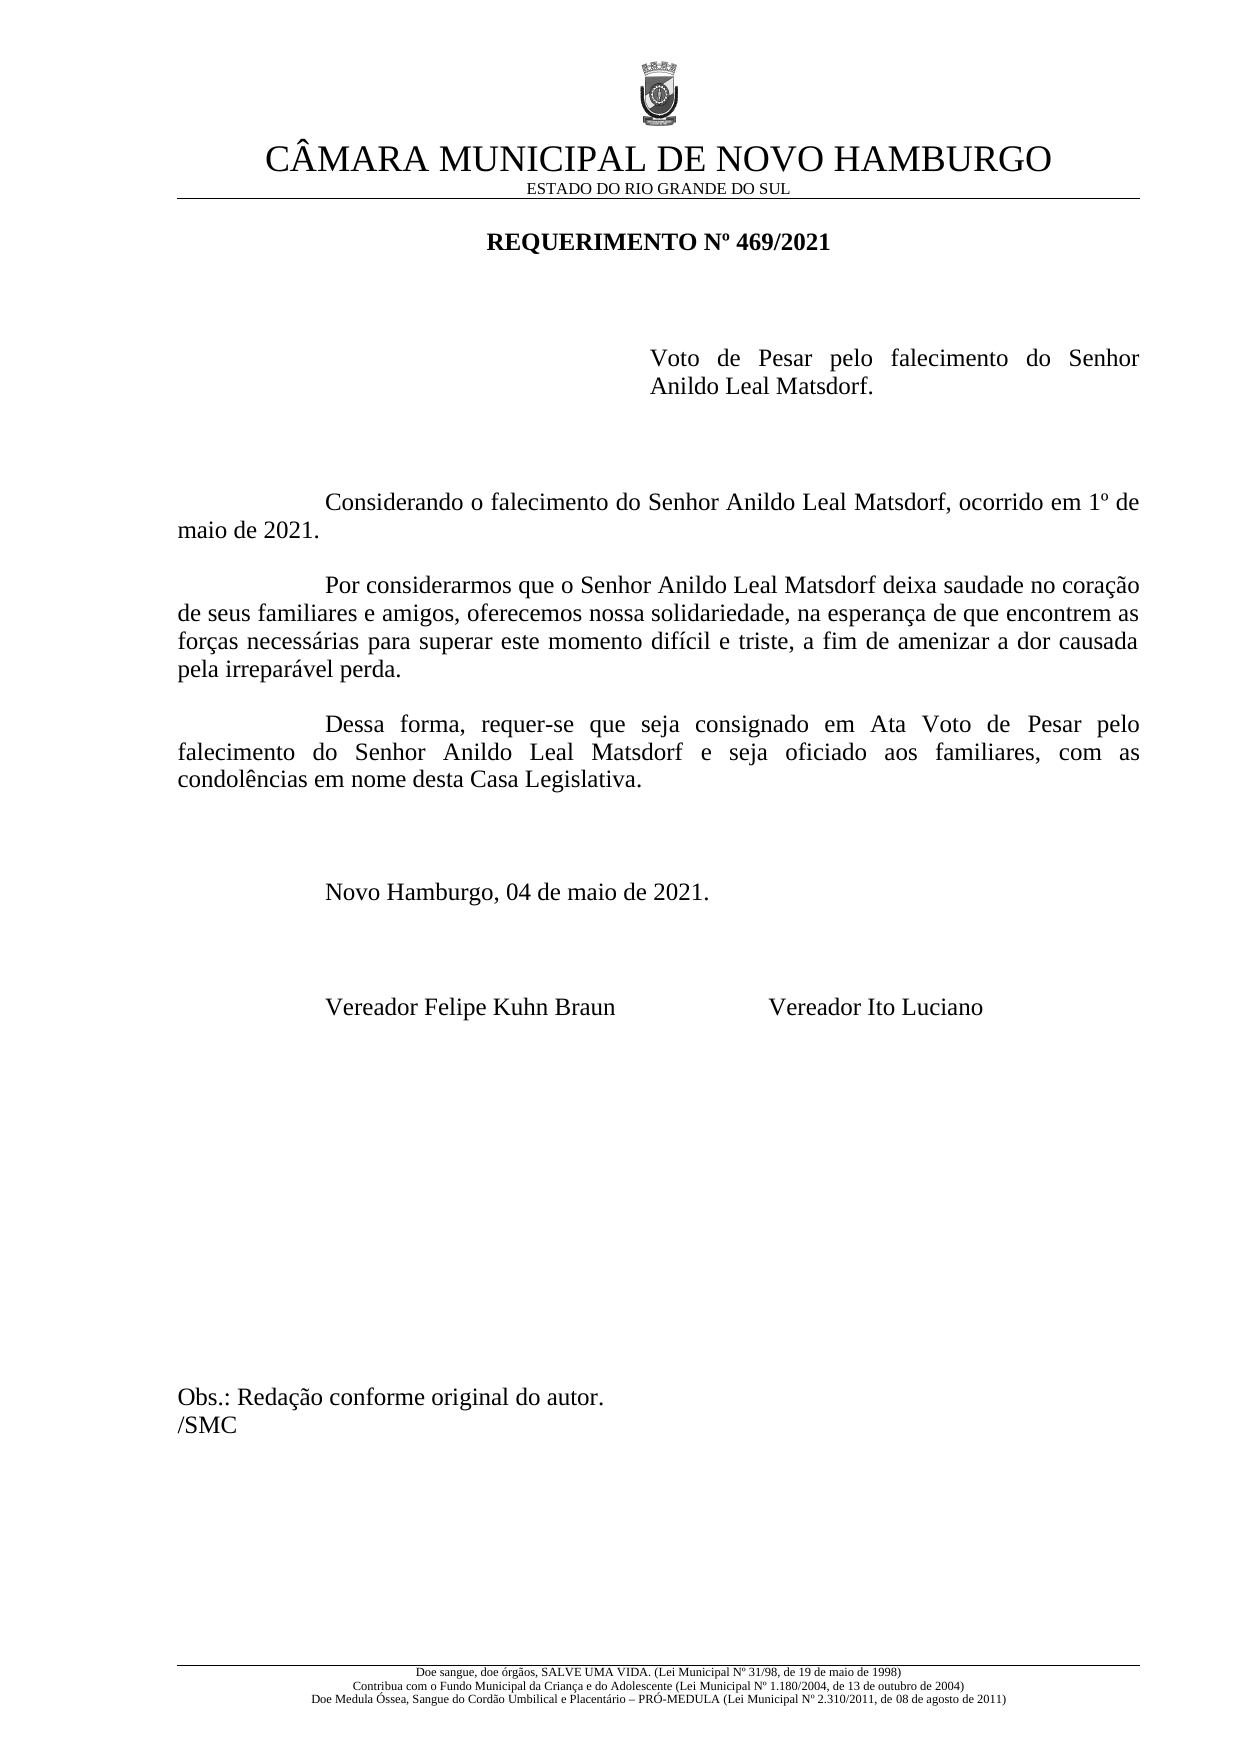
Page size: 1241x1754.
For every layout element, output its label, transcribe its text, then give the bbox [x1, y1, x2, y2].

text REQUERIMENTO Nº 469/2021 [177, 228, 1140, 256]
text Voto de Pesar pelo falecimento do Senhor Anildo Leal Matsdorf. [649, 344, 1140, 400]
text Obs.: Redação conforme original do autor. [177, 1383, 1140, 1411]
text /SMC [177, 1411, 1140, 1439]
text Novo Hamburgo, 04 de maio de 2021. [177, 878, 1140, 906]
text Vereador Felipe Kuhn Braun Vereador Ito Luciano [177, 993, 1140, 1020]
text Dessa forma, requer-se que seja consignado em Ata Voto de Pesar pelo falecimento do Senhor Anildo Leal Matsdorf e seja oficiado aos familiares, com as condolências em nome desta Casa Legislativa. [177, 710, 1140, 793]
text Por considerarmos que o Senhor Anildo Leal Matsdorf deixa saudade no coração de seus familiares e amigos, oferecemos nossa solidariedade, na esperança de que encontrem as forças necessárias para superar este momento difícil e triste, a fim de amenizar a dor causada pela irreparável perda. [177, 572, 1140, 682]
text Considerando o falecimento do Senhor Anildo Leal Matsdorf, ocorrido em 1º de maio de 2021. [177, 488, 1140, 544]
